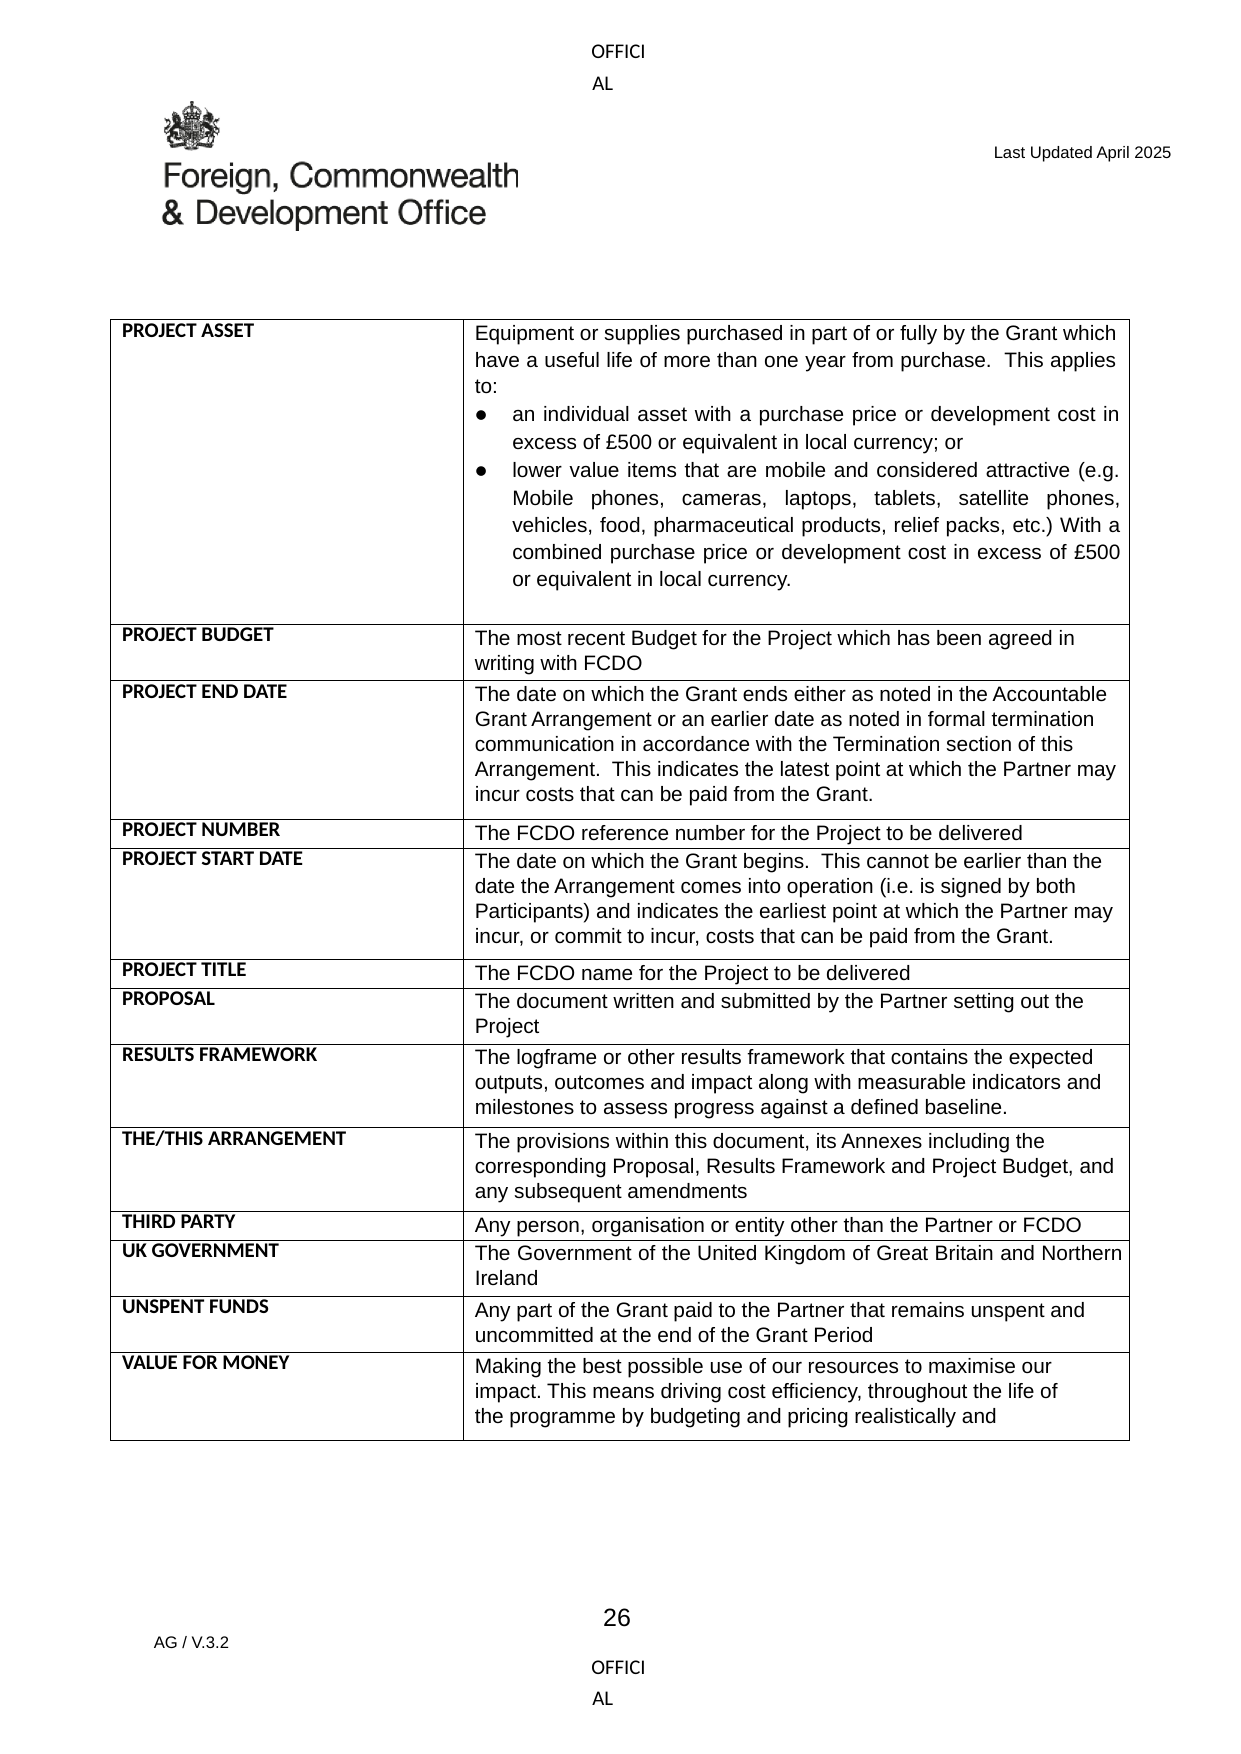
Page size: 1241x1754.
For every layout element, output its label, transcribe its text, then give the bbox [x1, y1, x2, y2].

table_cell THE/THIS ARRANGEMENT [111, 1128, 463, 1211]
table_cell Equipment or supplies purchased in part of or fully by the Grant which have a useful life of more than one year from purchase. This applies to: an individual asset with a purchase price or development cost in excess of £500 or equivalent in local currency; or lower value items that are mobile and considered attractive (e.g. Mobile phones, cameras, laptops, tablets, satellite phones, vehicles, food, pharmaceutical products, relief packs, etc.) With a combined purchase price or development cost in excess of £500 or equivalent in local currency. [464, 320, 1129, 624]
table_cell The most recent Budget for the Project which has been agreed in writing with FCDO [464, 625, 1129, 680]
table_cell Making the best possible use of our resources to maximise our impact. This means driving cost efficiency, throughout the life of the programme by budgeting and pricing realistically and [464, 1353, 1129, 1440]
table_cell RESULTS FRAMEWORK [111, 1045, 463, 1127]
table_cell THIRD PARTY [111, 1212, 463, 1239]
table_cell PROJECT BUDGET [111, 625, 463, 680]
table_cell The FCDO name for the Project to be delivered [464, 960, 1129, 987]
table_cell PROJECT END DATE [111, 681, 463, 819]
table_cell UK GOVERNMENT [111, 1241, 463, 1296]
table_cell PROJECT ASSET [111, 320, 463, 624]
table_cell The Government of the United Kingdom of Great Britain and Northern Ireland [464, 1241, 1129, 1296]
table_cell PROJECT START DATE [111, 849, 463, 959]
table_cell PROJECT TITLE [111, 960, 463, 987]
table_cell PROJECT NUMBER [111, 820, 463, 848]
table_cell The date on which the Grant ends either as noted in the Accountable Grant Arrangement or an earlier date as noted in formal termination communication in accordance with the Termination section of this Arrangement. This indicates the latest point at which the Partner may incur costs that can be paid from the Grant. [464, 681, 1129, 819]
table_cell Any person, organisation or entity other than the Partner or FCDO [464, 1212, 1129, 1239]
picture [158, 100, 518, 231]
table_cell VALUE FOR MONEY [111, 1353, 463, 1440]
table_cell The document written and submitted by the Partner setting out the Project [464, 989, 1129, 1043]
table_cell The provisions within this document, its Annexes including the corresponding Proposal, Results Framework and Project Budget, and any subsequent amendments [464, 1128, 1129, 1211]
table_cell UNSPENT FUNDS [111, 1297, 463, 1352]
table_cell PROPOSAL [111, 989, 463, 1043]
table_cell The FCDO reference number for the Project to be delivered [464, 820, 1129, 848]
table_cell Any part of the Grant paid to the Partner that remains unspent and uncommitted at the end of the Grant Period [464, 1297, 1129, 1352]
table_cell The date on which the Grant begins. This cannot be earlier than the date the Arrangement comes into operation (i.e. is signed by both Participants) and indicates the earliest point at which the Partner may incur, or commit to incur, costs that can be paid from the Grant. [464, 849, 1129, 959]
table_cell The logframe or other results framework that contains the expected outputs, outcomes and impact along with measurable indicators and milestones to assess progress against a defined baseline. [464, 1045, 1129, 1127]
